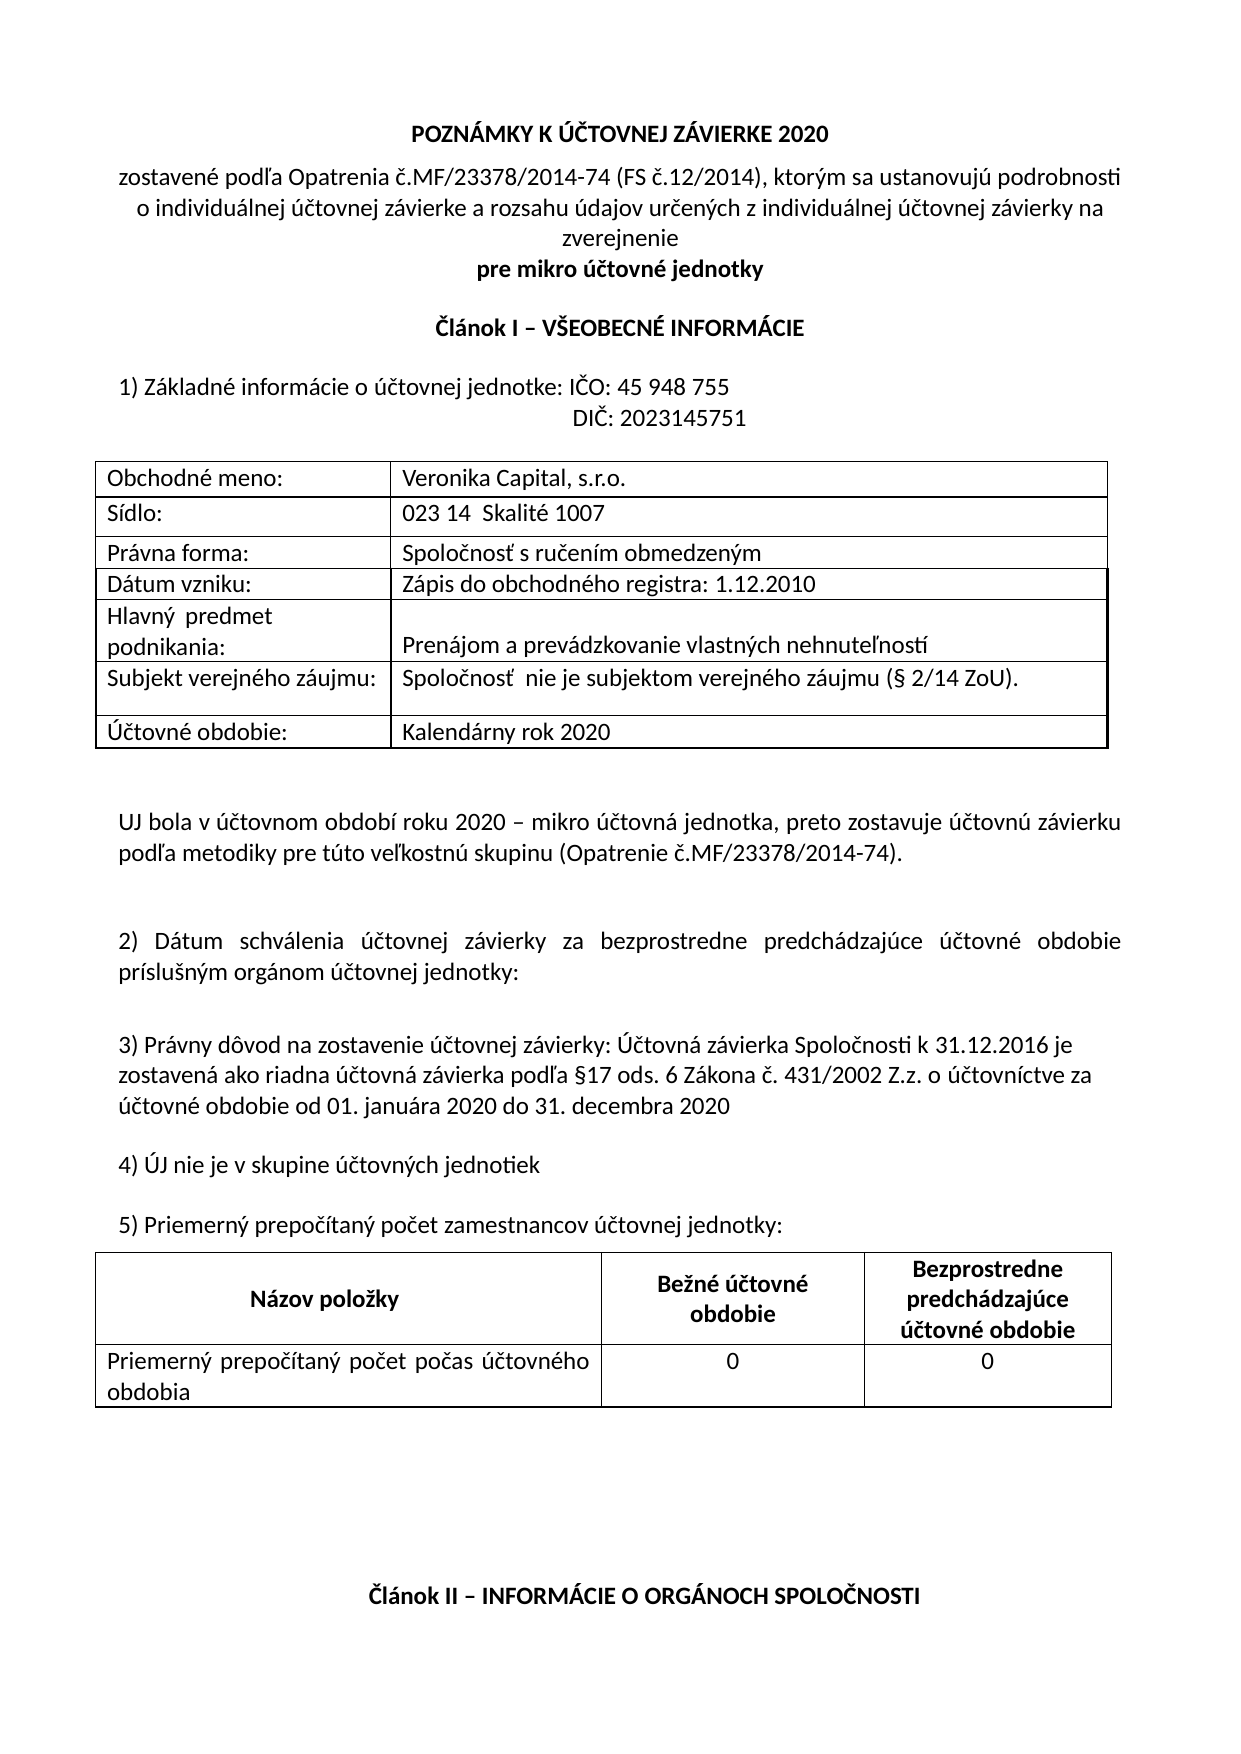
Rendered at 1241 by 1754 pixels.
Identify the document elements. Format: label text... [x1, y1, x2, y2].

table_cell Spoločnosť nie je subjektom verejného záujmu (§ 2/14 ZoU). [392, 662, 1106, 715]
table_header Veronika Capital, s.r.o. [391, 462, 1107, 496]
table_cell Spoločnosť s ručením obmedzeným [391, 537, 1107, 568]
text POZNÁMKY K ÚČTOVNEJ ZÁVIERKE 2020 [118, 118, 1122, 149]
text DIČ: 2023145751 [118, 402, 1122, 432]
text zostavené podľa Opatrenia č.MF/23378/2014-74 (FS č.12/2014), ktorým sa ustanovujú podrobnosti o individuálnej účtovnej závierke a rozsahu údajov určených z individuálnej účtovnej závierky na zverejnenie [118, 161, 1122, 253]
table_header Bezprostredne predchádzajúce účtovné obdobie [865, 1253, 1111, 1344]
table_header Obchodné meno: [96, 462, 390, 496]
text UJ bola v účtovnom období roku 2020 – mikro účtovná jednotka, preto zostavuje účtovnú závierku podľa metodiky pre túto veľkostnú skupinu (Opatrenie č.MF/23378/2014-74). [118, 807, 1122, 868]
table_cell Dátum vzniku: [97, 569, 390, 599]
text 2) Dátum schválenia účtovnej závierky za bezprostredne predchádzajúce účtovné obdobie príslušným orgánom účtovnej jednotky: [118, 925, 1122, 986]
table_cell 023 14 Skalité 1007 [391, 498, 1107, 536]
table_header Bežné účtovné obdobie [602, 1253, 864, 1344]
text Článok II – INFORMÁCIE O ORGÁNOCH SPOLOČNOSTI [118, 1580, 1171, 1611]
table_header Názov položky [96, 1253, 601, 1344]
text 3) Právny dôvod na zostavenie účtovnej závierky: Účtovná závierka Spoločnosti k 31.12.2016 je zostavená ako riadna účtovná závierka podľa §17 ods. 6 Zákona č. 431/2002 Z.z. o účtovníctve za účtovné obdobie od 01. januára 2020 do 31. decembra 2020 [118, 1029, 1122, 1121]
text pre mikro účtovné jednotky [118, 253, 1122, 283]
table_cell Hlavný predmet podnikania: [97, 600, 390, 661]
table_cell Prenájom a prevádzkovanie vlastných nehnuteľností [392, 600, 1106, 661]
table_cell Priemerný prepočítaný počet počas účtovného obdobia [96, 1345, 601, 1406]
table_cell Účtovné obdobie: [97, 716, 390, 747]
table_cell Subjekt verejného záujmu: [97, 662, 390, 715]
text 1) Základné informácie o účtovnej jednotke: IČO: 45 948 755 [118, 371, 1122, 402]
table_cell 0 [602, 1345, 864, 1406]
text 4) ÚJ nie je v skupine účtovných jednotiek [118, 1149, 1122, 1180]
text Článok I – VŠEOBECNÉ INFORMÁCIE [118, 312, 1122, 342]
text 5) Priemerný prepočítaný počet zamestnancov účtovnej jednotky: [118, 1209, 1122, 1239]
table_cell Právna forma: [96, 537, 390, 568]
table_cell 0 [865, 1345, 1111, 1406]
table_cell Sídlo: [96, 498, 390, 536]
table_cell Kalendárny rok 2020 [392, 716, 1106, 747]
table_cell Zápis do obchodného registra: 1.12.2010 [392, 569, 1106, 599]
